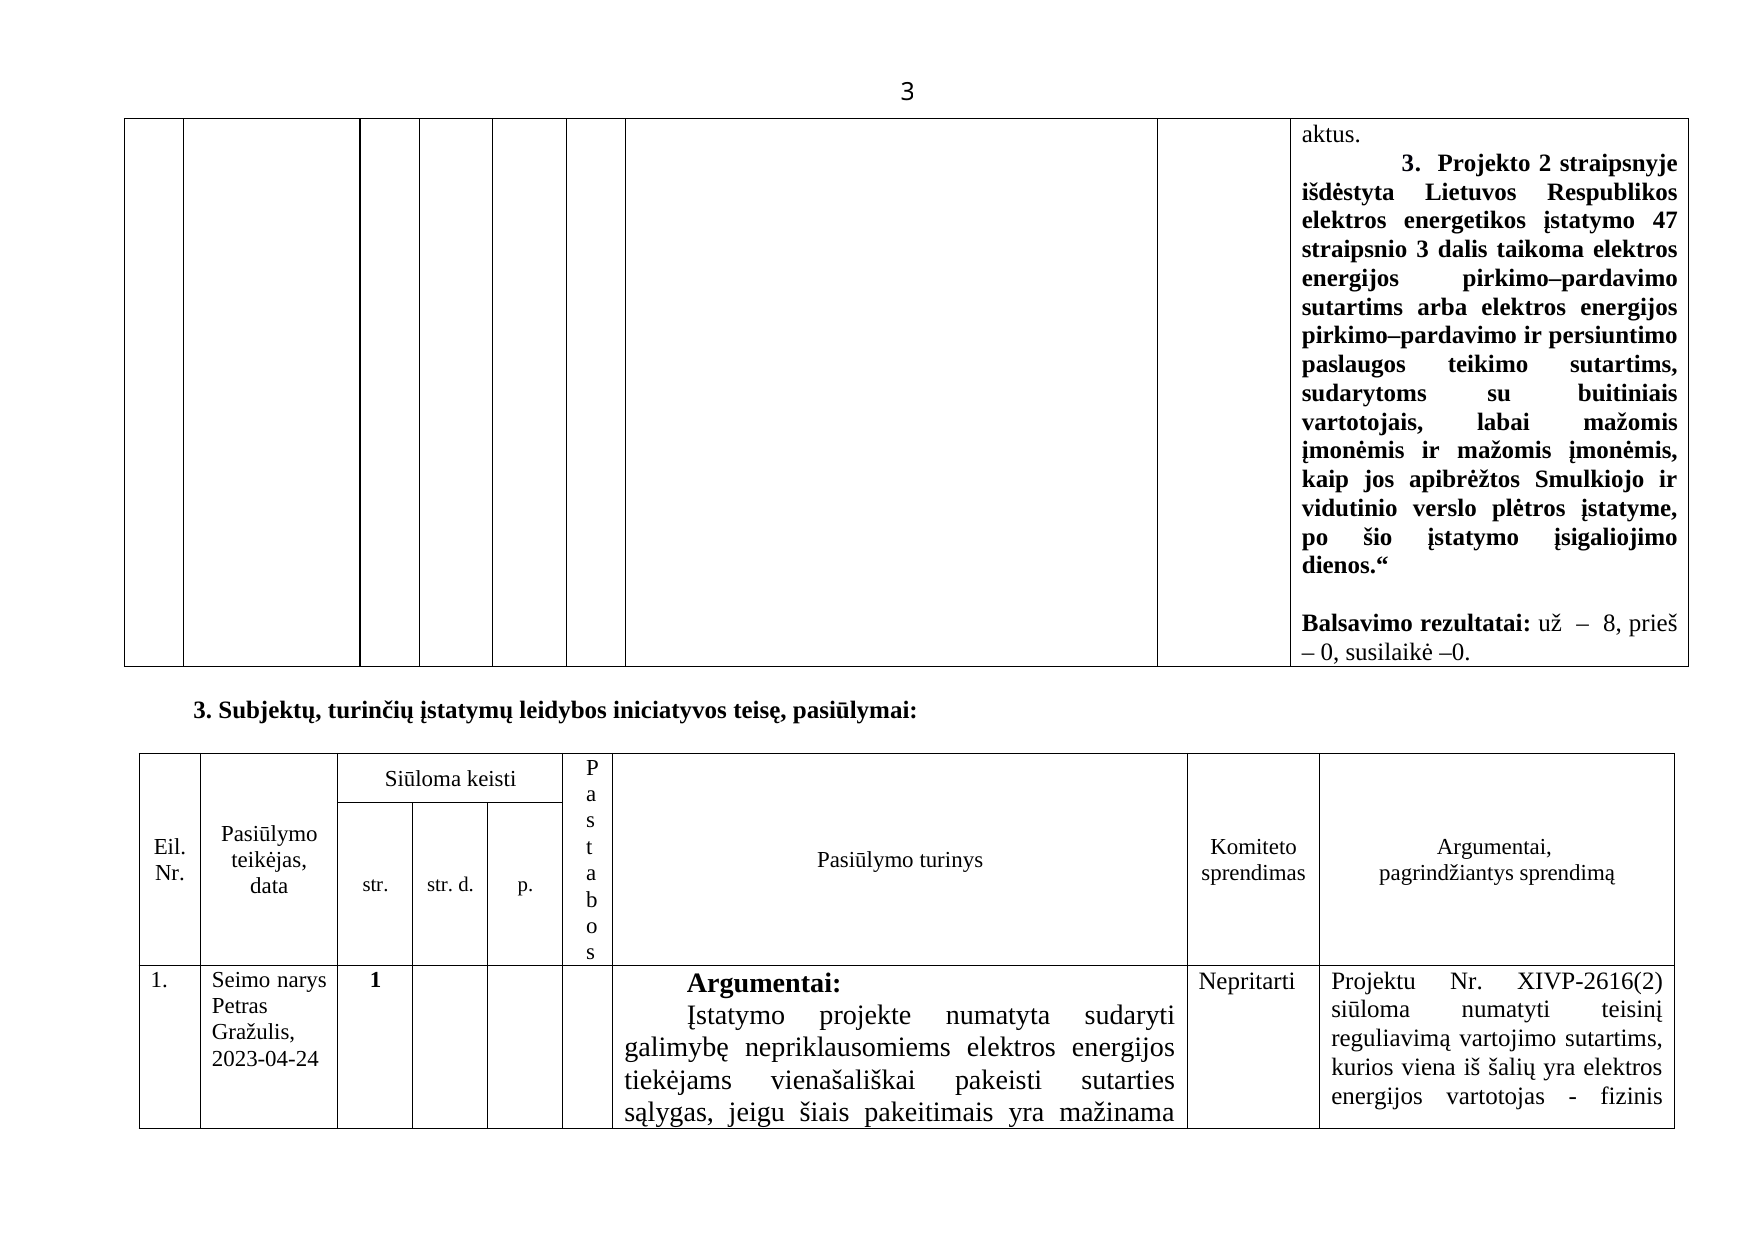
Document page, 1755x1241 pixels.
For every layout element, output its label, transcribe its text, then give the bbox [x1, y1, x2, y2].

table_cell [125, 119, 183, 666]
table_cell [184, 119, 359, 666]
table_header Pasiūlymo teikėjas, data [201, 754, 337, 965]
table_cell str. d. [413, 803, 487, 965]
table_cell Argumentai: Įstatymo projekte numatyta sudaryti galimybę nepriklausomiems elektros energijos tiekėjams vienašališkai pakeisti sutarties sąlygas, jeigu šiais pakeitimais yra mažinama [613, 966, 1187, 1128]
table_header Siūloma keisti [338, 754, 562, 802]
table_cell [567, 119, 625, 666]
table_cell [488, 966, 562, 1128]
table_cell Seimo narys Petras Gražulis, 2023-04-24 [201, 966, 337, 1128]
table_cell [626, 119, 1157, 666]
table_cell aktus. 3. Projekto 2 straipsnyje išdėstyta Lietuvos Respublikos elektros energetikos įstatymo 47 straipsnio 3 dalis taikoma elektros energijos pirkimo–pardavimo sutartims arba elektros energijos pirkimo–pardavimo ir persiuntimo paslaugos teikimo sutartims, sudarytoms su buitiniais vartotojais, labai mažomis įmonėmis ir mažomis įmonėmis, kaip jos apibrėžtos Smulkiojo ir vidutinio verslo plėtros įstatyme, po šio įstatymo įsigaliojimo dienos.“ Balsavimo rezultatai: už – 8, prieš – 0, susilaikė –0. [1291, 119, 1688, 666]
table_cell 1 [338, 966, 412, 1128]
text 3. Subjektų, turinčių įstatymų leidybos iniciatyvos teisę, pasiūlymai: [118, 695, 1695, 724]
table_cell Projektu Nr. XIVP-2616(2) siūloma numatyti teisinį reguliavimą vartojimo sutartims, kurios viena iš šalių yra elektros energijos vartotojas - fizinis [1320, 966, 1674, 1128]
table_cell 1. [140, 966, 200, 1128]
table_cell str. [338, 803, 412, 965]
table_cell Nepritarti [1188, 966, 1319, 1128]
table_header Eil. Nr. [140, 754, 200, 965]
table_header Argumentai, pagrindžiantys sprendimą [1320, 754, 1674, 965]
table_cell [563, 966, 612, 1128]
table_header Pastabos [563, 754, 612, 965]
table_cell [1158, 119, 1290, 666]
table_header Komiteto sprendimas [1188, 754, 1319, 965]
table_cell p. [488, 803, 562, 965]
table_cell [493, 119, 566, 666]
table_cell [361, 119, 419, 666]
table_header Pasiūlymo turinys [613, 754, 1187, 965]
table_cell [420, 119, 492, 666]
table_cell [413, 966, 487, 1128]
